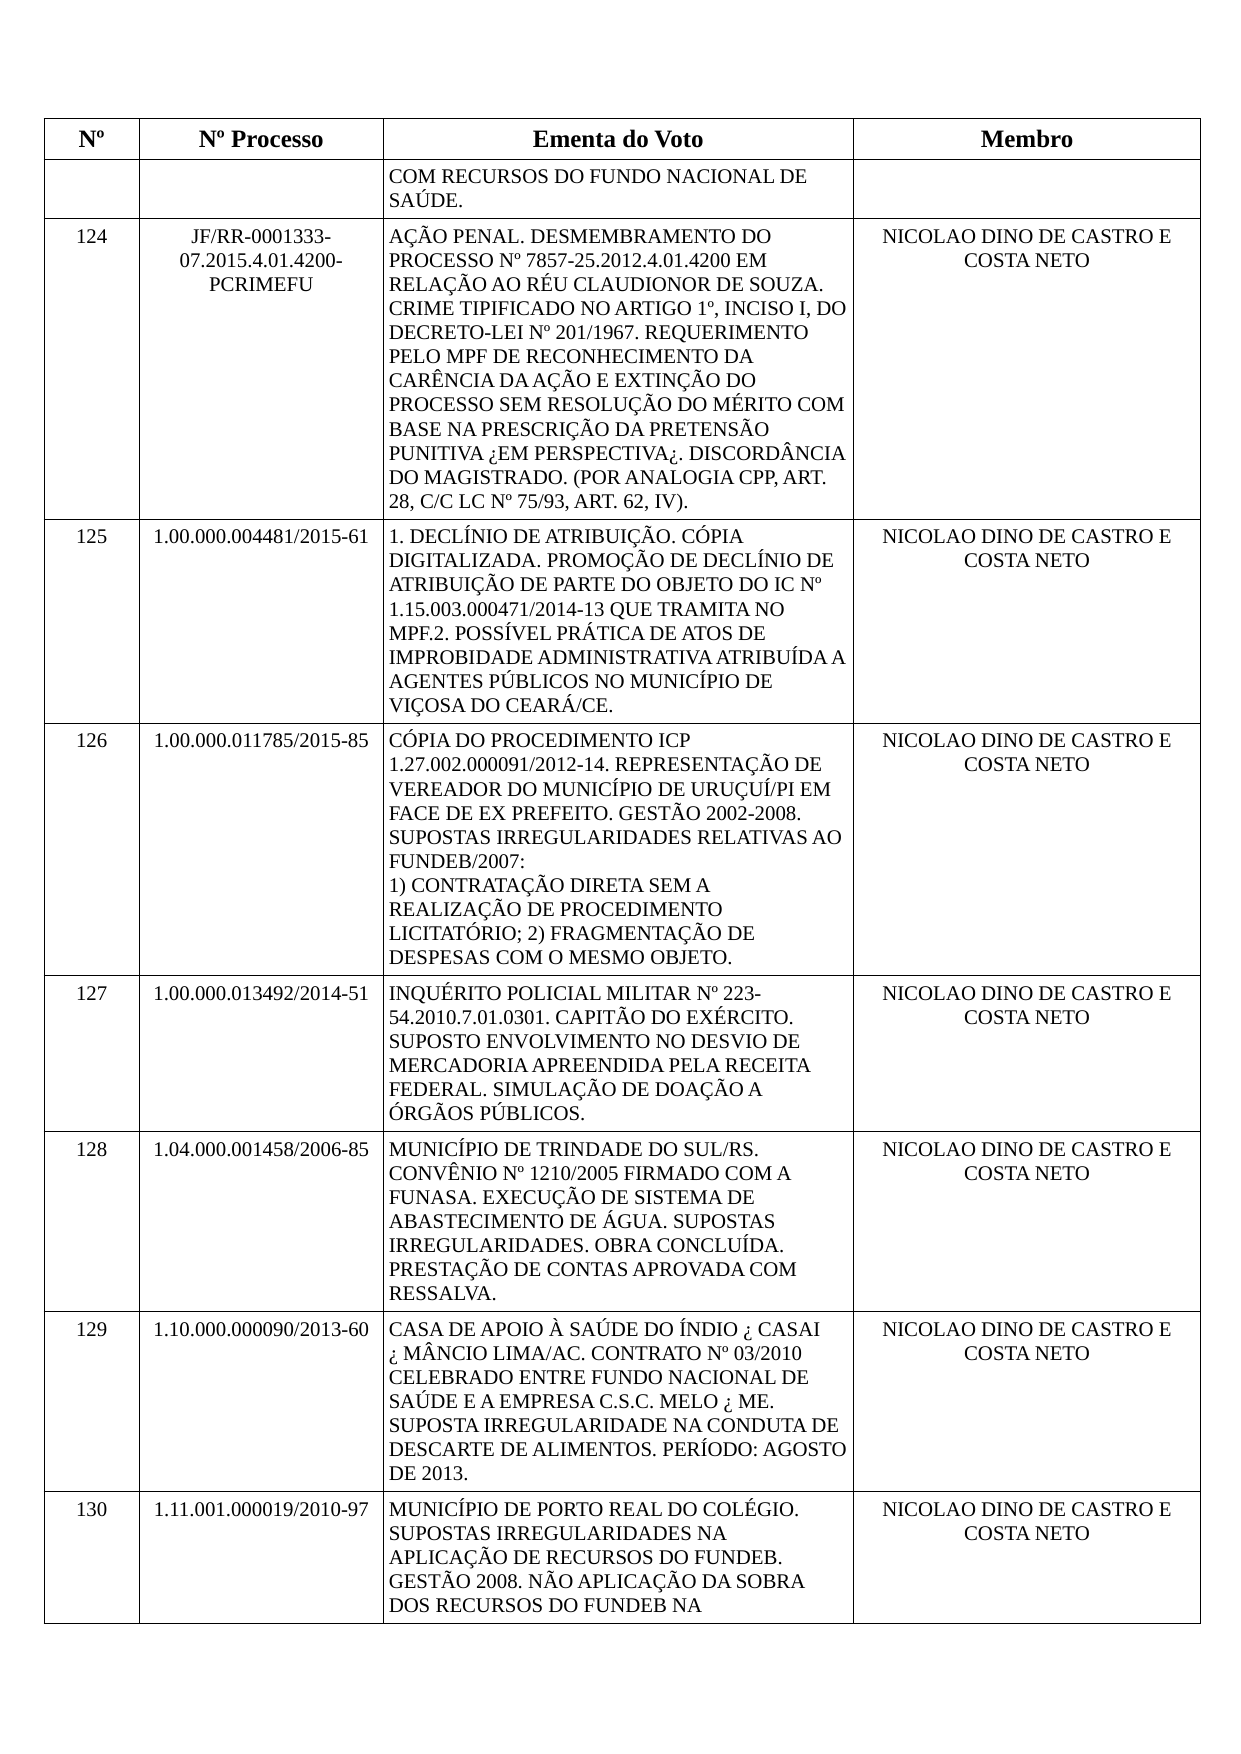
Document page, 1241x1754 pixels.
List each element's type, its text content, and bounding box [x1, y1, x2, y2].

table_cell 1.00.000.011785/2015-85 [140, 724, 383, 975]
table_cell 128 [45, 1132, 139, 1311]
table_cell CASA DE APOIO À SAÚDE DO ÍNDIO ¿ CASAI ¿ MÂNCIO LIMA/AC. CONTRATO Nº 03/2010 CELEBRADO ENTRE FUNDO NACIONAL DE SAÚDE E A EMPRESA C.S.C. MELO ¿ ME. SUPOSTA IRREGULARIDADE NA CONDUTA DE DESCARTE DE ALIMENTOS. PERÍODO: AGOSTO DE 2013. [384, 1312, 853, 1491]
table_cell JF/RR-0001333-07.2015.4.01.4200-PCRIMEFU [140, 219, 383, 518]
table_cell MUNICÍPIO DE TRINDADE DO SUL/RS. CONVÊNIO Nº 1210/2005 FIRMADO COM A FUNASA. EXECUÇÃO DE SISTEMA DE ABASTECIMENTO DE ÁGUA. SUPOSTAS IRREGULARIDADES. OBRA CONCLUÍDA. PRESTAÇÃO DE CONTAS APROVADA COM RESSALVA. [384, 1132, 853, 1311]
table_cell 1.00.000.004481/2015-61 [140, 520, 383, 722]
table_cell NICOLAO DINO DE CASTRO E COSTA NETO [854, 1132, 1200, 1311]
table_cell 125 [45, 520, 139, 722]
table_cell 127 [45, 976, 139, 1131]
table_cell [140, 160, 383, 218]
table_cell 1.11.001.000019/2010-97 [140, 1492, 383, 1622]
table_cell [854, 160, 1200, 218]
table_cell 1.00.000.013492/2014-51 [140, 976, 383, 1131]
table_cell NICOLAO DINO DE CASTRO E COSTA NETO [854, 724, 1200, 975]
table_cell 1.04.000.001458/2006-85 [140, 1132, 383, 1311]
table_cell AÇÃO PENAL. DESMEMBRAMENTO DO PROCESSO Nº 7857-25.2012.4.01.4200 EM RELAÇÃO AO RÉU CLAUDIONOR DE SOUZA. CRIME TIPIFICADO NO ARTIGO 1º, INCISO I, DO DECRETO-LEI Nº 201/1967. REQUERIMENTO PELO MPF DE RECONHECIMENTO DA CARÊNCIA DA AÇÃO E EXTINÇÃO DO PROCESSO SEM RESOLUÇÃO DO MÉRITO COM BASE NA PRESCRIÇÃO DA PRETENSÃO PUNITIVA ¿EM PERSPECTIVA¿. DISCORDÂNCIA DO MAGISTRADO. (POR ANALOGIA CPP, ART. 28, C/C LC Nº 75/93, ART. 62, IV). [384, 219, 853, 518]
table_header Membro [854, 119, 1200, 158]
table_cell COM RECURSOS DO FUNDO NACIONAL DE SAÚDE. [384, 160, 853, 218]
table_cell INQUÉRITO POLICIAL MILITAR Nº 223-54.2010.7.01.0301. CAPITÃO DO EXÉRCITO. SUPOSTO ENVOLVIMENTO NO DESVIO DE MERCADORIA APREENDIDA PELA RECEITA FEDERAL. SIMULAÇÃO DE DOAÇÃO A ÓRGÃOS PÚBLICOS. [384, 976, 853, 1131]
table_header Nº [45, 119, 139, 158]
table_cell CÓPIA DO PROCEDIMENTO ICP 1.27.002.000091/2012-14. REPRESENTAÇÃO DE VEREADOR DO MUNICÍPIO DE URUÇUÍ/PI EM FACE DE EX PREFEITO. GESTÃO 2002-2008. SUPOSTAS IRREGULARIDADES RELATIVAS AO FUNDEB/2007: 1) CONTRATAÇÃO DIRETA SEM A REALIZAÇÃO DE PROCEDIMENTO LICITATÓRIO; 2) FRAGMENTAÇÃO DE DESPESAS COM O MESMO OBJETO. [384, 724, 853, 975]
table_cell MUNICÍPIO DE PORTO REAL DO COLÉGIO. SUPOSTAS IRREGULARIDADES NA APLICAÇÃO DE RECURSOS DO FUNDEB. GESTÃO 2008. NÃO APLICAÇÃO DA SOBRA DOS RECURSOS DO FUNDEB NA [384, 1492, 853, 1622]
table_cell [45, 160, 139, 218]
table_cell 1.10.000.000090/2013-60 [140, 1312, 383, 1491]
table_cell NICOLAO DINO DE CASTRO E COSTA NETO [854, 1312, 1200, 1491]
table_cell 124 [45, 219, 139, 518]
table_cell 129 [45, 1312, 139, 1491]
table_cell NICOLAO DINO DE CASTRO E COSTA NETO [854, 976, 1200, 1131]
table_cell 126 [45, 724, 139, 975]
table_cell 130 [45, 1492, 139, 1622]
table_cell NICOLAO DINO DE CASTRO E COSTA NETO [854, 520, 1200, 722]
table_header Ementa do Voto [384, 119, 853, 158]
table_header Nº Processo [140, 119, 383, 158]
table_cell NICOLAO DINO DE CASTRO E COSTA NETO [854, 219, 1200, 518]
table_cell 1. DECLÍNIO DE ATRIBUIÇÃO. CÓPIA DIGITALIZADA. PROMOÇÃO DE DECLÍNIO DE ATRIBUIÇÃO DE PARTE DO OBJETO DO IC Nº 1.15.003.000471/2014-13 QUE TRAMITA NO MPF.2. POSSÍVEL PRÁTICA DE ATOS DE IMPROBIDADE ADMINISTRATIVA ATRIBUÍDA A AGENTES PÚBLICOS NO MUNICÍPIO DE VIÇOSA DO CEARÁ/CE. [384, 520, 853, 722]
table_cell NICOLAO DINO DE CASTRO E COSTA NETO [854, 1492, 1200, 1622]
